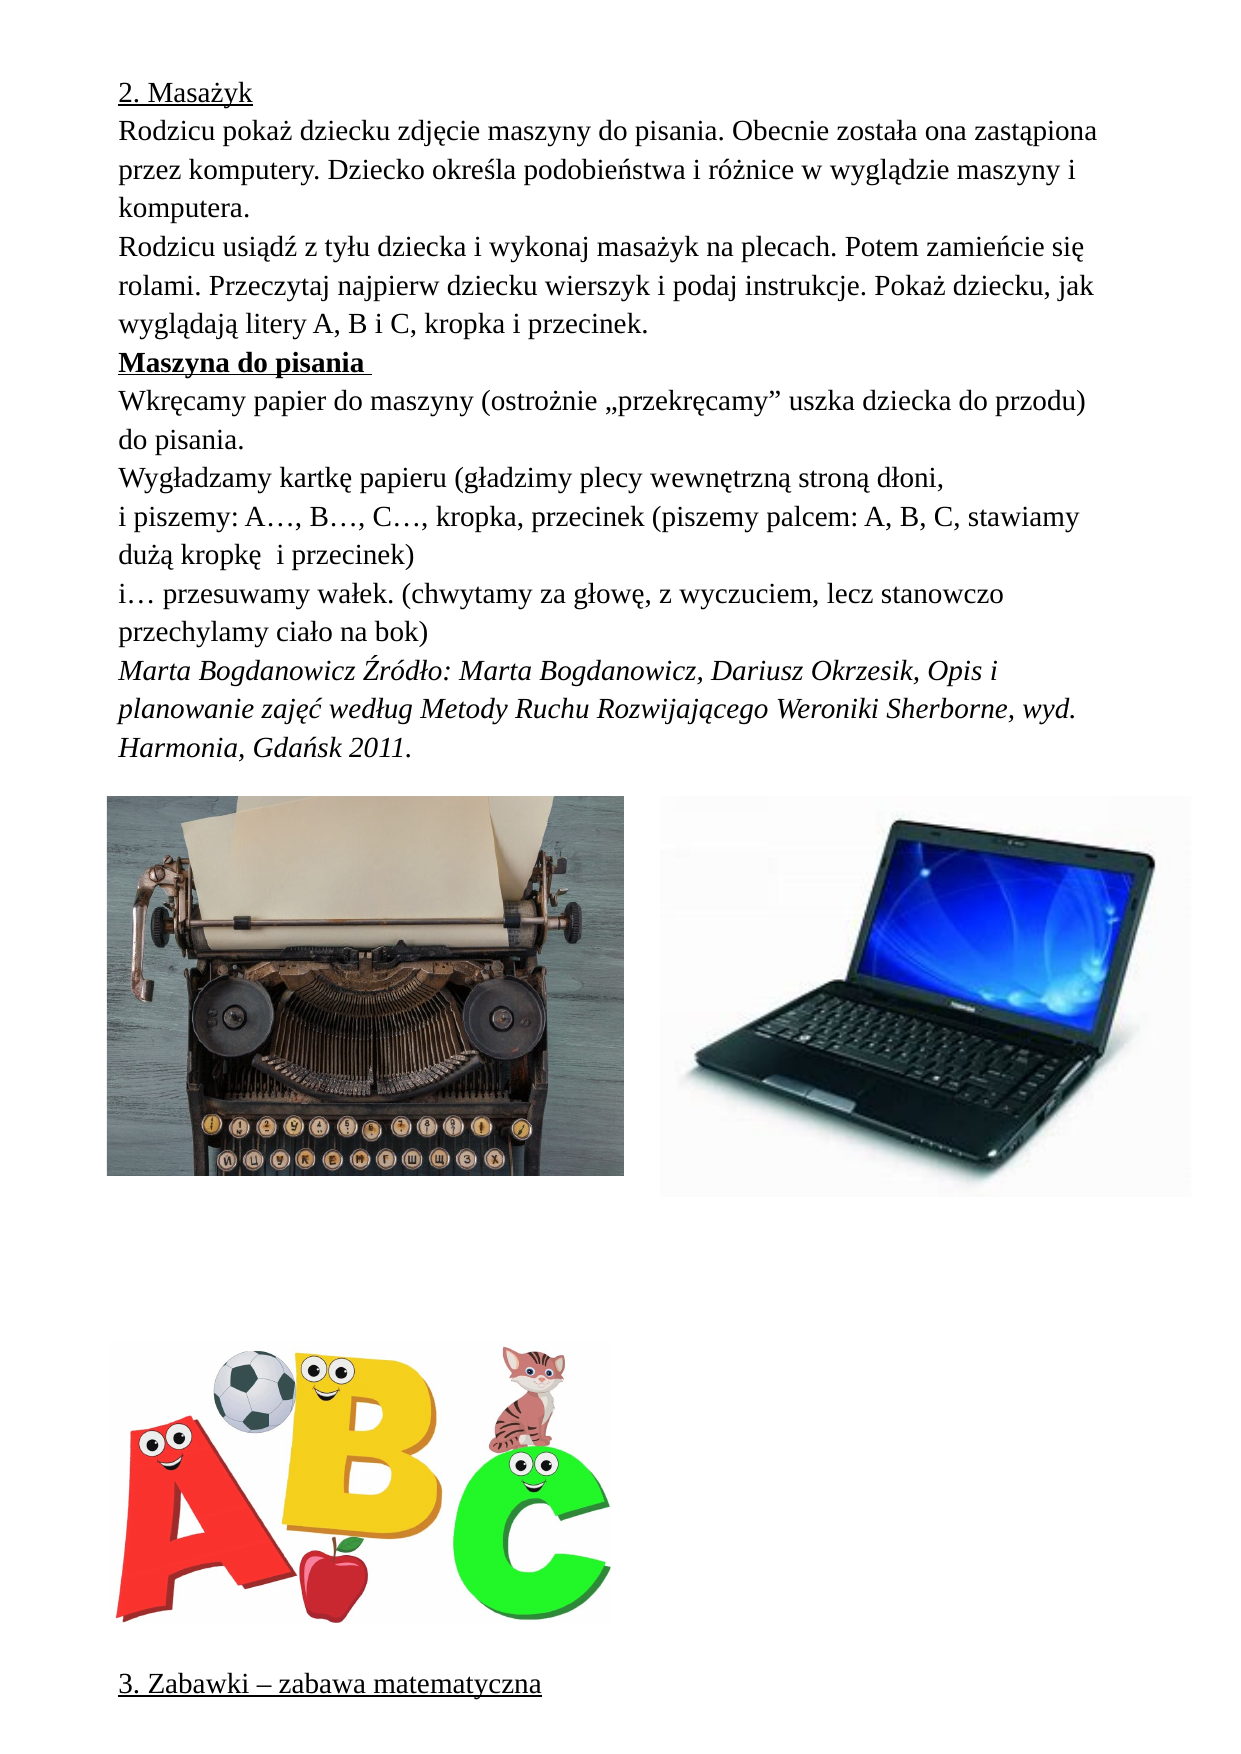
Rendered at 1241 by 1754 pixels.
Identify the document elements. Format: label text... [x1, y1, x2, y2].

text Rodzicu usiądź z tyłu dziecka i wykonaj masażyk na plecach. Potem zamieńcie się rolami. Przeczytaj najpierw dziecku wierszyk i podaj instrukcje. Pokaż dziecku, jak wyglądają litery A, B i C, kropka i przecinek. [118, 229, 1122, 340]
text Wygładzamy kartkę papieru (gładzimy plecy wewnętrzną stroną dłoni, [118, 460, 1122, 494]
text Marta Bogdanowicz Źródło: Marta Bogdanowicz, Dariusz Okrzesik, Opis i planowanie zajęć według Metody Ruchu Rozwijającego Weroniki Sherborne, wyd. Harmonia, Gdańsk 2011. [118, 653, 1122, 764]
picture [660, 796, 1192, 1197]
text Rodzicu pokaż dziecku zdjęcie maszyny do pisania. Obecnie została ona zastąpiona przez komputery. Dziecko określa podobieństwa i różnice w wyglądzie maszyny i komputera. [118, 113, 1122, 224]
text Maszyna do pisania [118, 345, 1122, 378]
picture [106, 796, 624, 1176]
text i… przesuwamy wałek. (chwytamy za głowę, z wyczuciem, lecz stanowczo przechylamy ciało na bok) [118, 576, 1122, 648]
text Wkręcamy papier do maszyny (ostrożnie „przekręcamy” uszka dziecka do przodu) do pisania. [118, 383, 1122, 455]
text 2. Masażyk [118, 75, 1122, 108]
picture [110, 1341, 611, 1623]
text 3. Zabawki – zabawa matematyczna [118, 1666, 1122, 1700]
text i piszemy: A…, B…, C…, kropka, przecinek (piszemy palcem: A, B, C, stawiamy dużą kropkę i przecinek) [118, 499, 1122, 571]
